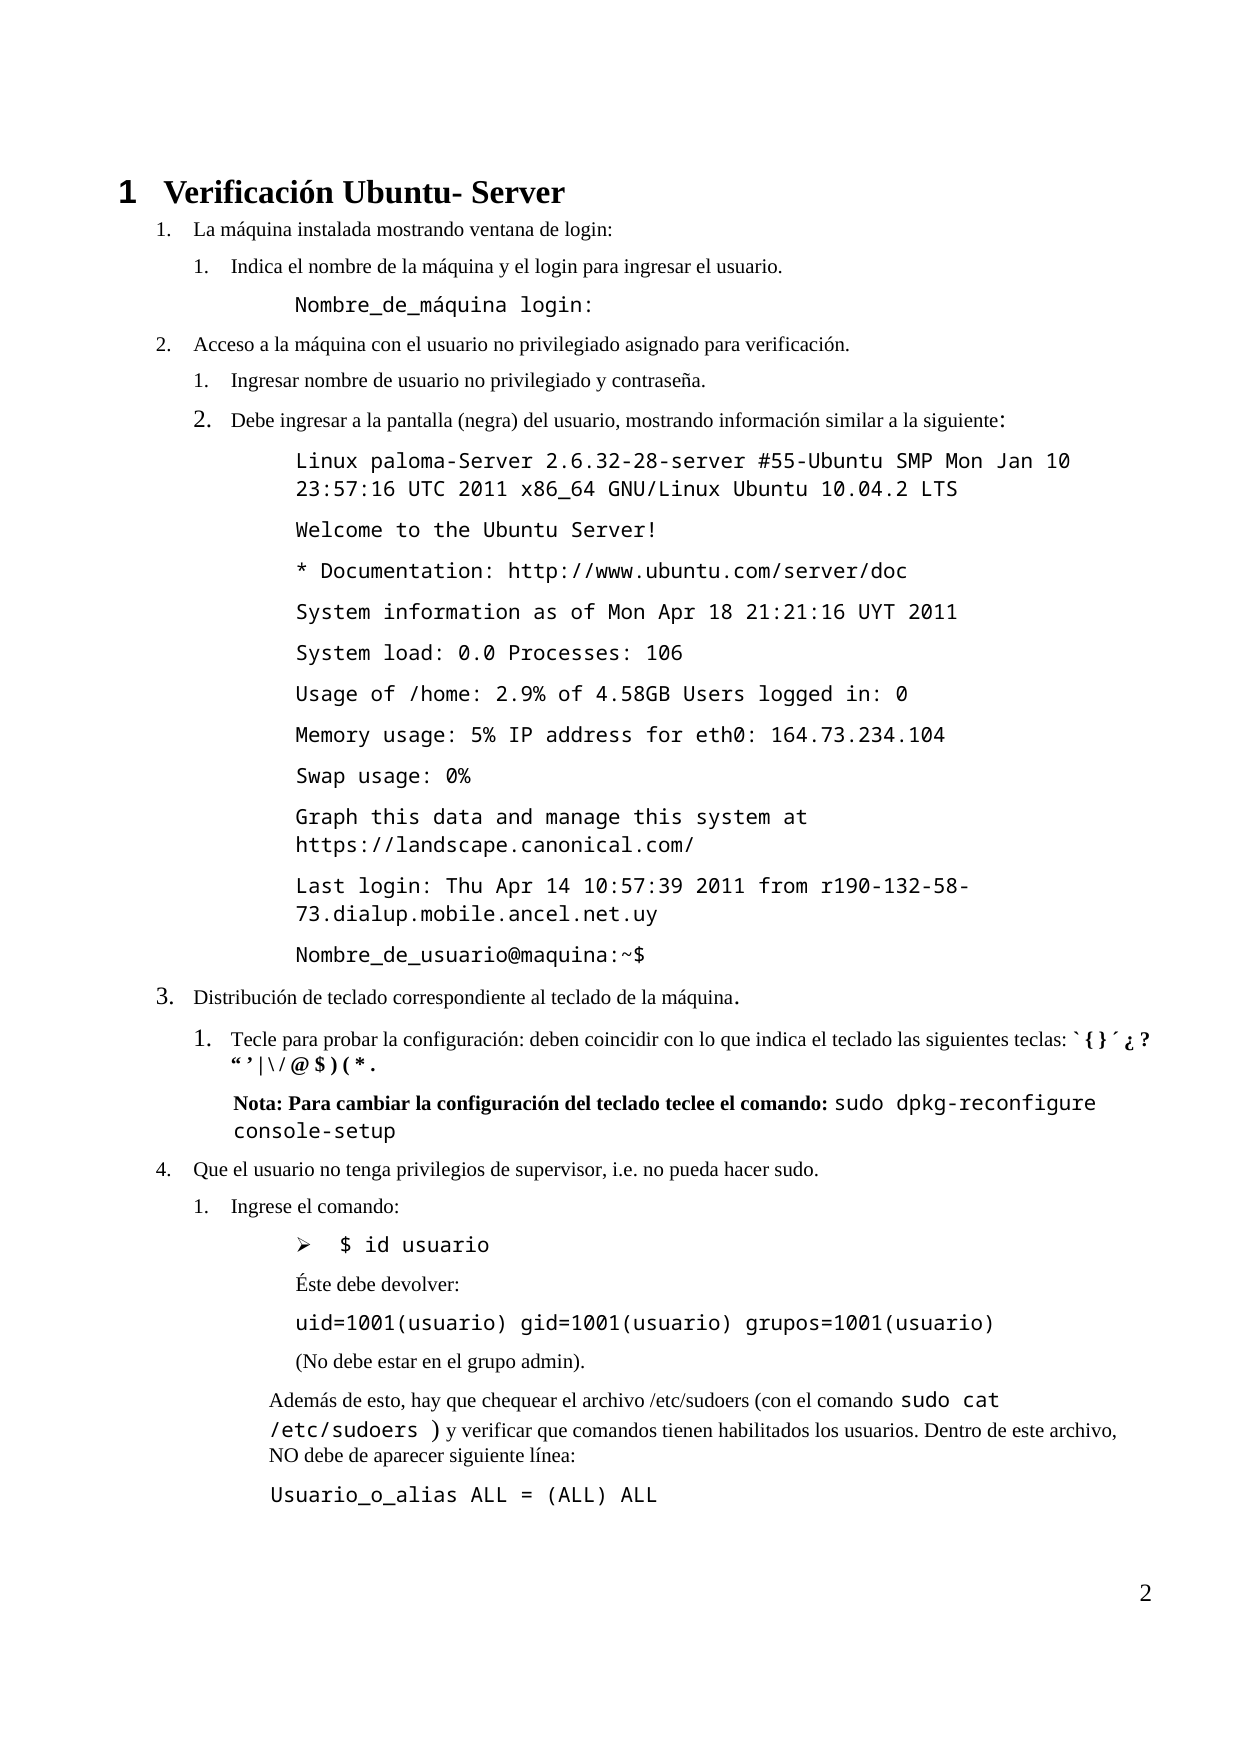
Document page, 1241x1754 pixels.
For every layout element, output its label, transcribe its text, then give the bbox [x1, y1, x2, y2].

text Usage of /home: 2.9% of 4.58GB Users logged in: 0 [295, 679, 1152, 707]
text System load: 0.0 Processes: 106 [295, 638, 1152, 666]
text System information as of Mon Apr 18 21:21:16 UYT 2011 [295, 597, 1152, 626]
list Que el usuario no tenga privilegios de supervisor, i.e. no pueda hacer sudo. [156, 1157, 1152, 1181]
list La máquina instalada mostrando ventana de login: [156, 217, 1152, 241]
list Ingresar nombre de usuario no privilegiado y contraseña. [193, 368, 1152, 392]
list Indica el nombre de la máquina y el login para ingresar el usuario. [193, 254, 1152, 278]
list Linux paloma-Server 2.6.32-28-server #55-Ubuntu SMP Mon Jan 10 23:57:16 UTC 2011 x86_64 GNU/Linux Ubuntu 10.04.2 LTS [295, 446, 1152, 503]
text uid=1001(usuario) gid=1001(usuario) grupos=1001(usuario) [295, 1308, 1152, 1336]
list Tecle para probar la configuración: deben coincidir con lo que indica el teclado las siguientes teclas: ` { } ´ ¿ ? “ ’ | \ / @ $ ) ( * . [193, 1023, 1152, 1076]
list $ id usuario [295, 1231, 1152, 1259]
text Nombre_de_máquina login: [294, 291, 1152, 319]
text Nombre_de_usuario@maquina:~$ [295, 941, 1152, 969]
text Además de esto, hay que chequear el archivo /etc/sudoers (con el comando sudo cat /etc/sudoers ) y verificar que comandos tienen habilitados los usuarios. Dentro de este archivo, NO debe de aparecer siguiente línea: [269, 1386, 1152, 1467]
subtitle Verificación Ubuntu- Server [118, 173, 1152, 211]
text Graph this data and manage this system at https://landscape.canonical.com/ [295, 802, 1152, 859]
list Debe ingresar a la pantalla (negra) del usuario, mostrando información similar a la siguiente: [193, 404, 1152, 433]
text Memory usage: 5% IP address for eth0: 164.73.234.104 [295, 720, 1152, 748]
text Nota: Para cambiar la configuración del teclado teclee el comando: sudo dpkg-reconfigure console-setup [233, 1088, 1152, 1145]
list Ingrese el comando: [193, 1194, 1152, 1218]
text (No debe estar en el grupo admin). [295, 1349, 1152, 1373]
text Swap usage: 0% [295, 761, 1152, 789]
text * Documentation: http://www.ubuntu.com/server/doc [295, 556, 1152, 584]
list Acceso a la máquina con el usuario no privilegiado asignado para verificación. [156, 331, 1152, 356]
text Last login: Thu Apr 14 10:57:39 2011 from r190-132-58-73.dialup.mobile.ancel.net.uy [295, 871, 1152, 928]
text Welcome to the Ubuntu Server! [295, 515, 1152, 544]
list Distribución de teclado correspondiente al teclado de la máquina. [156, 981, 1152, 1010]
text Éste debe devolver: [295, 1271, 1152, 1296]
text Usuario_o_alias ALL = (ALL) ALL [270, 1480, 1152, 1508]
